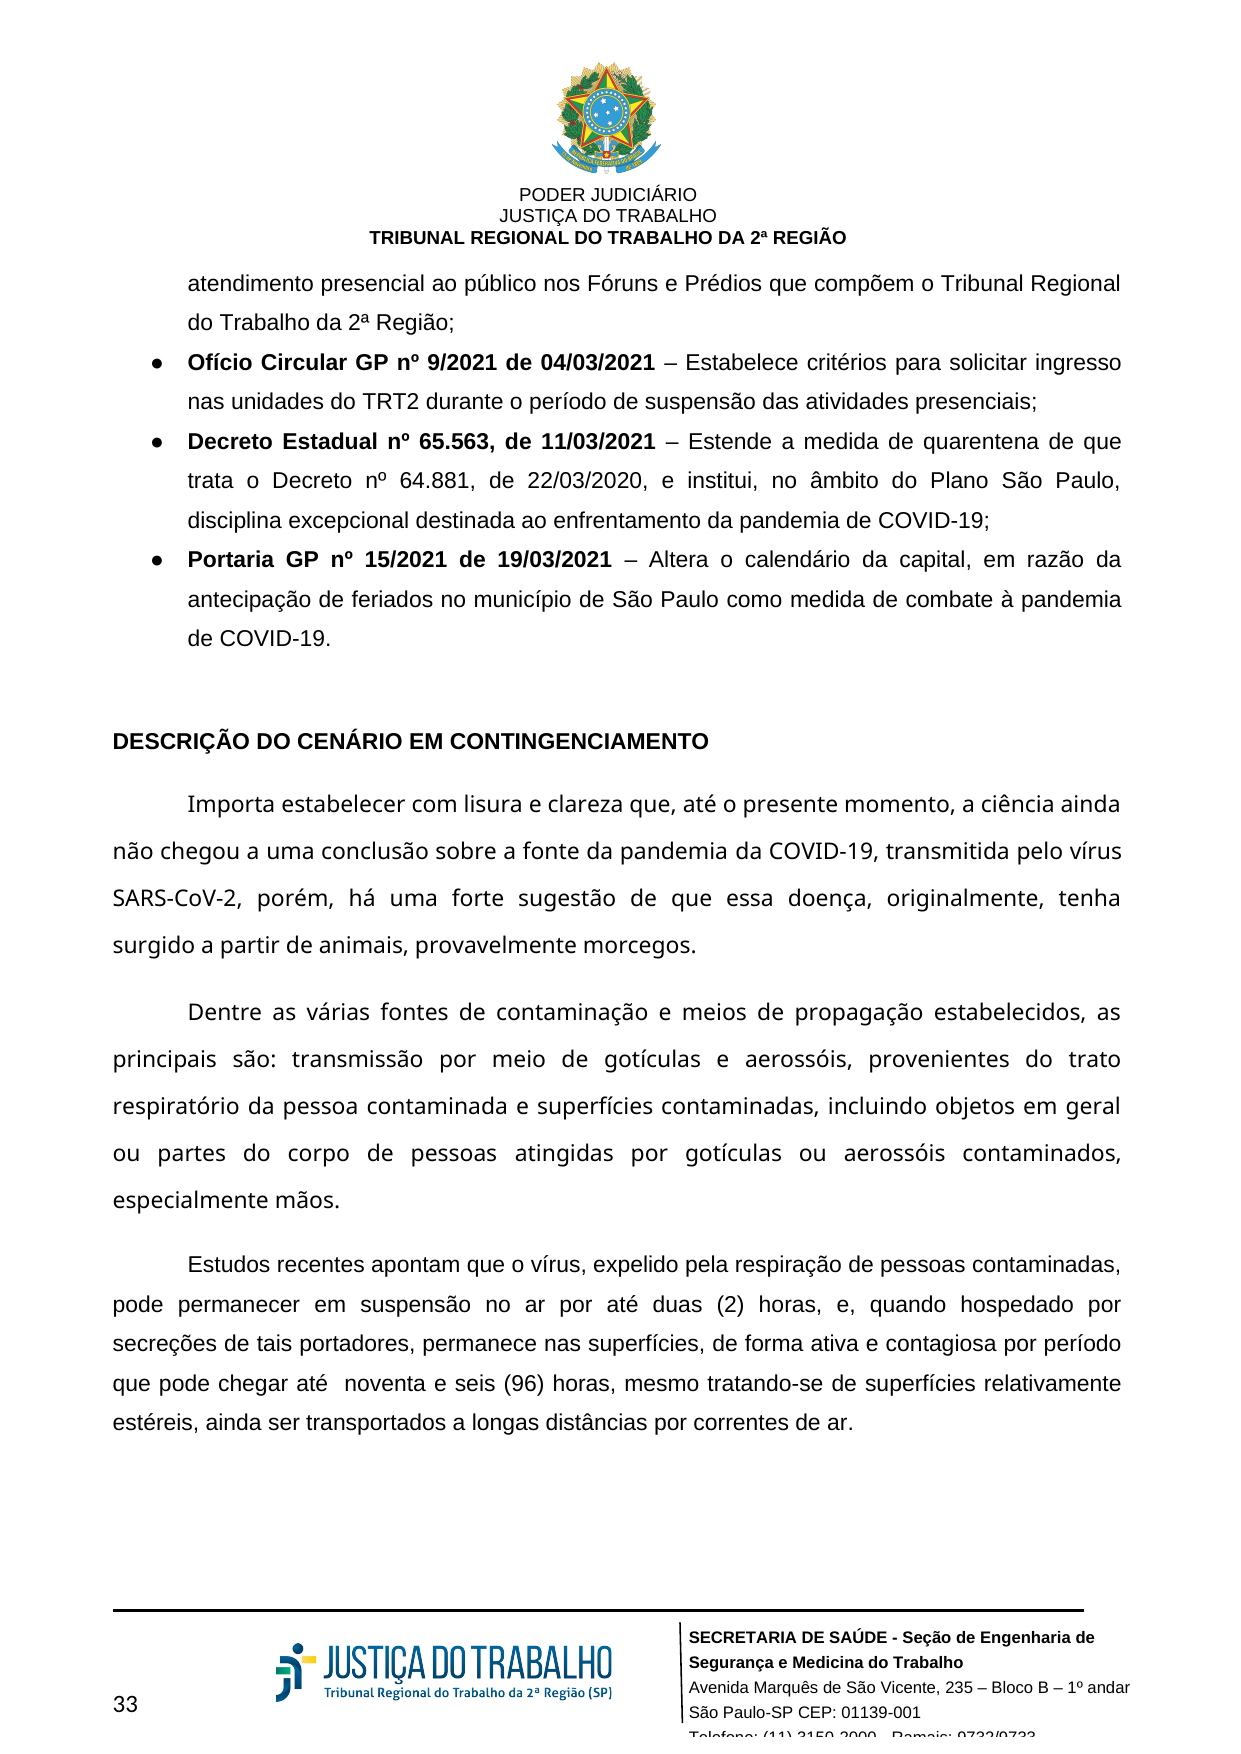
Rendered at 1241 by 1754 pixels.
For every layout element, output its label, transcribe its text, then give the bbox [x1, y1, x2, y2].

picture [276, 1643, 612, 1702]
text Estudos recentes apontam que o vírus, expelido pela respiração de pessoas contaminadas, pode permanecer em suspensão no ar por até duas (2) horas, e, quando hospedado por secreções de tais portadores, permanece nas superfícies, de forma ativa e contagiosa por período que pode chegar até noventa e seis (96) horas, mesmo tratando-se de superfícies relativamente estéreis, ainda ser transportados a longas distâncias por correntes de ar. [112, 1251, 1122, 1436]
text Dentre as várias fontes de contaminação e meios de propagação estabelecidos, as principais são: transmissão por meio de gotículas e aerossóis, provenientes do trato respiratório da pessoa contaminada e superfícies contaminadas, incluindo objetos em geral ou partes do corpo de pessoas atingidas por gotículas ou aerossóis contaminados, especialmente mãos. [112, 996, 1122, 1215]
list Portaria GP nº 15/2021 de 19/03/2021 – Altera o calendário da capital, em razão da antecipação de feriados no município de São Paulo como medida de combate à pandemia de COVID-19. [150, 546, 1122, 651]
text Importa estabelecer com lisura e clareza que, até o presente momento, a ciência ainda não chegou a uma conclusão sobre a fonte da pandemia da COVID-19, transmitida pelo vírus SARS-CoV-2, porém, há uma forte sugestão de que essa doença, originalmente, tenha surgido a partir de animais, provavelmente morcegos. [112, 788, 1122, 960]
list Decreto Estadual nº 65.563, de 11/03/2021 – Estende a medida de quarentena de que trata o Decreto nº 64.881, de 22/03/2020, e institui, no âmbito do Plano São Paulo, disciplina excepcional destinada ao enfrentamento da pandemia de COVID-19; [150, 428, 1122, 533]
list atendimento presencial ao público nos Fóruns e Prédios que compõem o Tribunal Regional do Trabalho da 2ª Região; [150, 270, 1122, 336]
picture [551, 62, 662, 174]
text DESCRIÇÃO DO CENÁRIO EM CONTINGENCIAMENTO [112, 728, 1122, 754]
list Ofício Circular GP nº 9/2021 de 04/03/2021 – Estabelece critérios para solicitar ingresso nas unidades do TRT2 durante o período de suspensão das atividades presenciais; [150, 349, 1122, 414]
